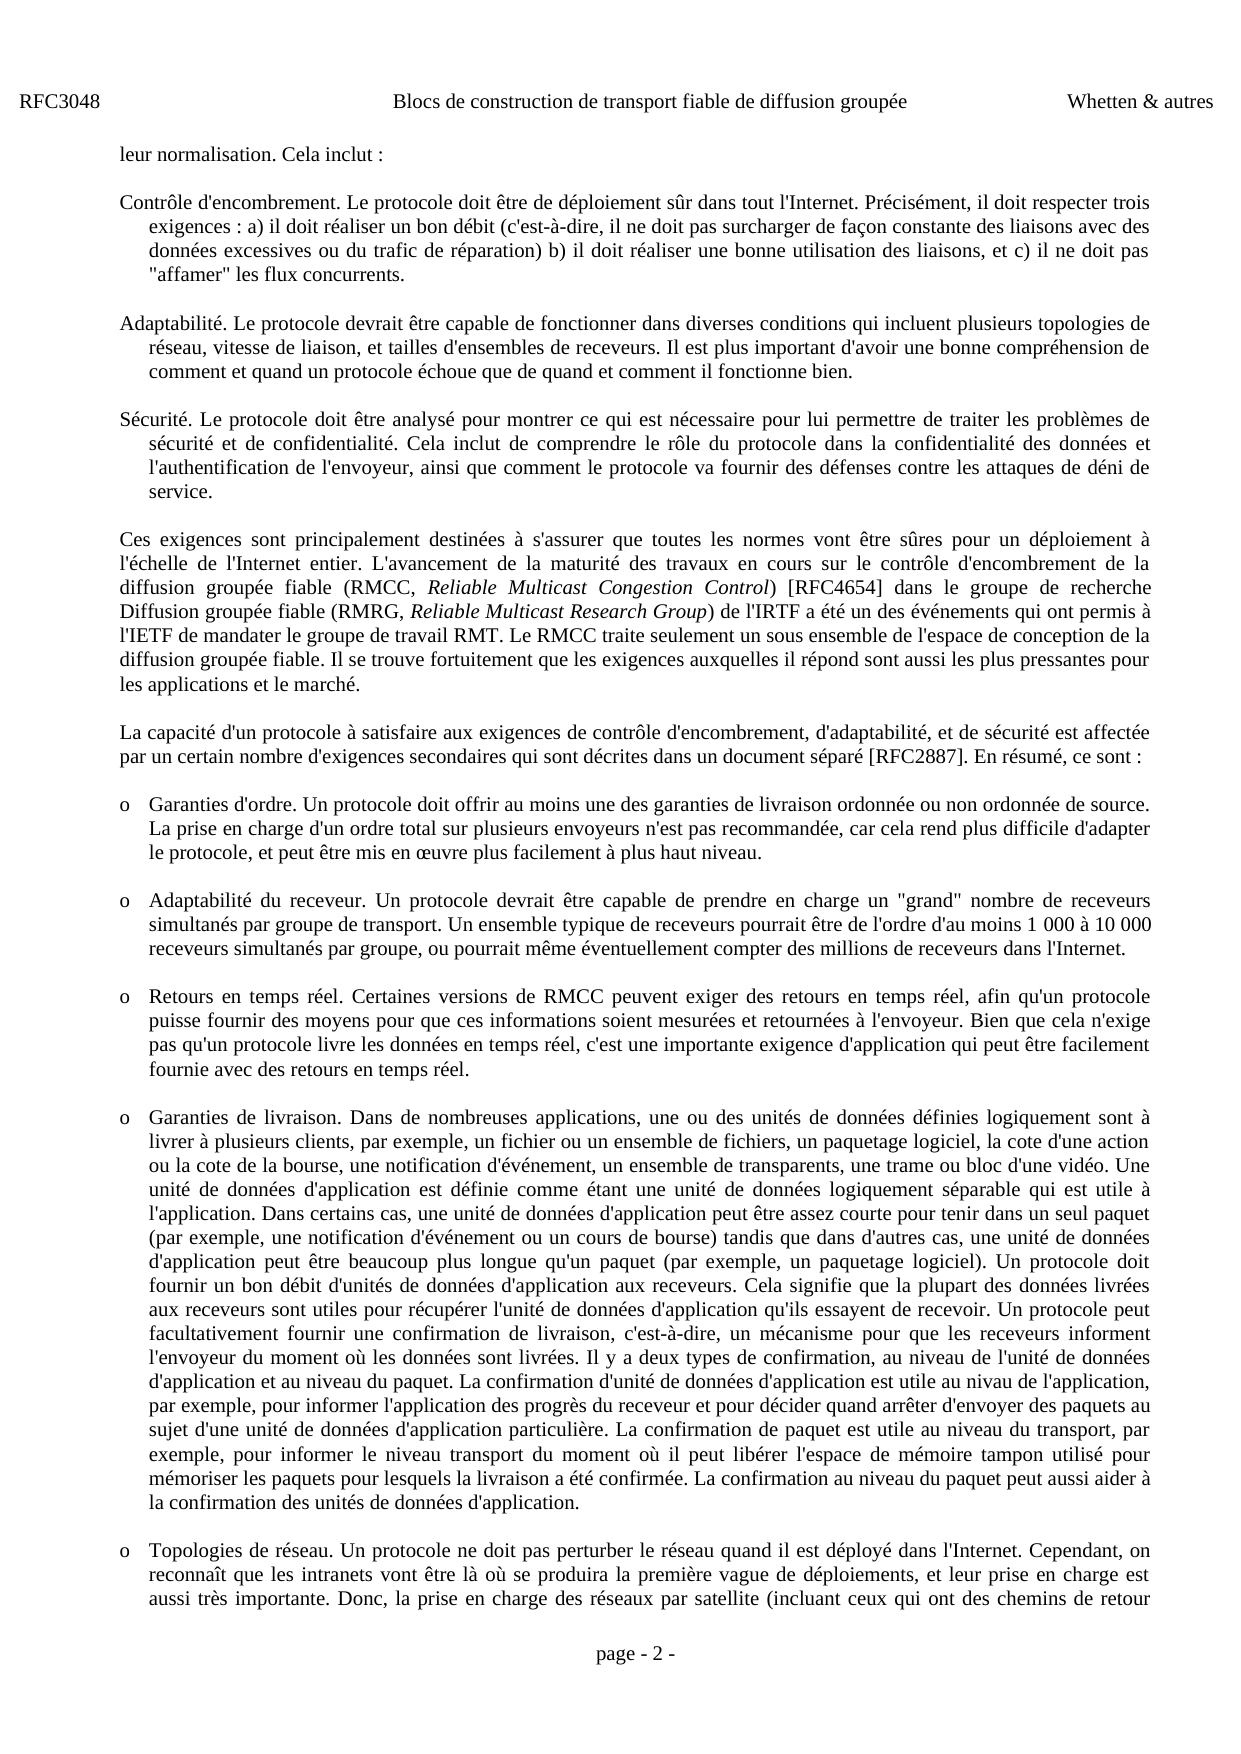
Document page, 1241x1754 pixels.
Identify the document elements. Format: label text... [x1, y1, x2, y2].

text o Garanties de livraison. Dans de nombreuses applications, une ou des unités de données définies logiquement sont à livrer à plusieurs clients, par exemple, un fichier ou un ensemble de fichiers, un paquetage logiciel, la cote d'une action ou la cote de la bourse, une notification d'événement, un ensemble de transparents, une trame ou bloc d'une vidéo. Une unité de données d'application est définie comme étant une unité de données logiquement séparable qui est utile à l'application. Dans certains cas, une unité de données d'application peut être assez courte pour tenir dans un seul paquet (par exemple, une notification d'événement ou un cours de bourse) tandis que dans d'autres cas, une unité de données d'application peut être beaucoup plus longue qu'un paquet (par exemple, un paquetage logiciel). Un protocole doit fournir un bon débit d'unités de données d'application aux receveurs. Cela signifie que la plupart des données livrées aux receveurs sont utiles pour récupérer l'unité de données d'application qu'ils essayent de recevoir. Un protocole peut facultativement fournir une confirmation de livraison, c'est-à-dire, un mécanisme pour que les receveurs informent l'envoyeur du moment où les données sont livrées. Il y a deux types de confirmation, au niveau de l'unité de données d'application et au niveau du paquet. La confirmation d'unité de données d'application est utile au nivau de l'application, par exemple, pour informer l'application des progrès du receveur et pour décider quand arrêter d'envoyer des paquets au sujet d'une unité de données d'application particulière. La confirmation de paquet est utile au niveau du transport, par exemple, pour informer le niveau transport du moment où il peut libérer l'espace de mémoire tampon utilisé pour mémoriser les paquets pour lesquels la livraison a été confirmée. La confirmation au niveau du paquet peut aussi aider à la confirmation des unités de données d'application. [119, 1104, 1152, 1514]
text Adaptabilité. Le protocole devrait être capable de fonctionner dans diverses conditions qui incluent plusieurs topologies de réseau, vitesse de liaison, et tailles d'ensembles de receveurs. Il est plus important d'avoir une bonne compréhension de comment et quand un protocole échoue que de quand et comment il fonctionne bien. [119, 311, 1152, 383]
text o Adaptabilité du receveur. Un protocole devrait être capable de prendre en charge un "grand" nombre de receveurs simultanés par groupe de transport. Un ensemble typique de receveurs pourrait être de l'ordre d'au moins 1 000 à 10 000 receveurs simultanés par groupe, ou pourrait même éventuellement compter des millions de receveurs dans l'Internet. [119, 888, 1152, 960]
text o Retours en temps réel. Certaines versions de RMCC peuvent exiger des retours en temps réel, afin qu'un protocole puisse fournir des moyens pour que ces informations soient mesurées et retournées à l'envoyeur. Bien que cela n'exige pas qu'un protocole livre les données en temps réel, c'est une importante exigence d'application qui peut être facilement fournie avec des retours en temps réel. [119, 984, 1152, 1081]
text o Topologies de réseau. Un protocole ne doit pas perturber le réseau quand il est déployé dans l'Internet. Cependant, on reconnaît que les intranets vont être là où se produira la première vague de déploiements, et leur prise en charge est aussi très importante. Donc, la prise en charge des réseaux par satellite (incluant ceux qui ont des chemins de retour [119, 1538, 1152, 1610]
text leur normalisation. Cela inclut : [119, 142, 1152, 166]
text Sécurité. Le protocole doit être analysé pour montrer ce qui est nécessaire pour lui permettre de traiter les problèmes de sécurité et de confidentialité. Cela inclut de comprendre le rôle du protocole dans la confidentialité des données et l'authentification de l'envoyeur, ainsi que comment le protocole va fournir des défenses contre les attaques de déni de service. [119, 407, 1152, 503]
text o Garanties d'ordre. Un protocole doit offrir au moins une des garanties de livraison ordonnée ou non ordonnée de source. La prise en charge d'un ordre total sur plusieurs envoyeurs n'est pas recommandée, car cela rend plus difficile d'adapter le protocole, et peut être mis en œuvre plus facilement à plus haut niveau. [119, 792, 1152, 864]
text La capacité d'un protocole à satisfaire aux exigences de contrôle d'encombrement, d'adaptabilité, et de sécurité est affectée par un certain nombre d'exigences secondaires qui sont décrites dans un document séparé [RFC2887]. En résumé, ce sont : [119, 719, 1152, 768]
text Ces exigences sont principalement destinées à s'assurer que toutes les normes vont être sûres pour un déploiement à l'échelle de l'Internet entier. L'avancement de la maturité des travaux en cours sur le contrôle d'encombrement de la diffusion groupée fiable (RMCC, Reliable Multicast Congestion Control) [RFC4654] dans le groupe de recherche Diffusion groupée fiable (RMRG, Reliable Multicast Research Group) de l'IRTF a été un des événements qui ont permis à l'IETF de mandater le groupe de travail RMT. Le RMCC traite seulement un sous ensemble de l'espace de conception de la diffusion groupée fiable. Il se trouve fortuitement que les exigences auxquelles il répond sont aussi les plus pressantes pour les applications et le marché. [119, 527, 1152, 696]
text Contrôle d'encombrement. Le protocole doit être de déploiement sûr dans tout l'Internet. Précisément, il doit respecter trois exigences : a) il doit réaliser un bon débit (c'est-à-dire, il ne doit pas surcharger de façon constante des liaisons avec des données excessives ou du trafic de réparation) b) il doit réaliser une bonne utilisation des liaisons, et c) il ne doit pas "affamer" les flux concurrents. [119, 190, 1152, 286]
